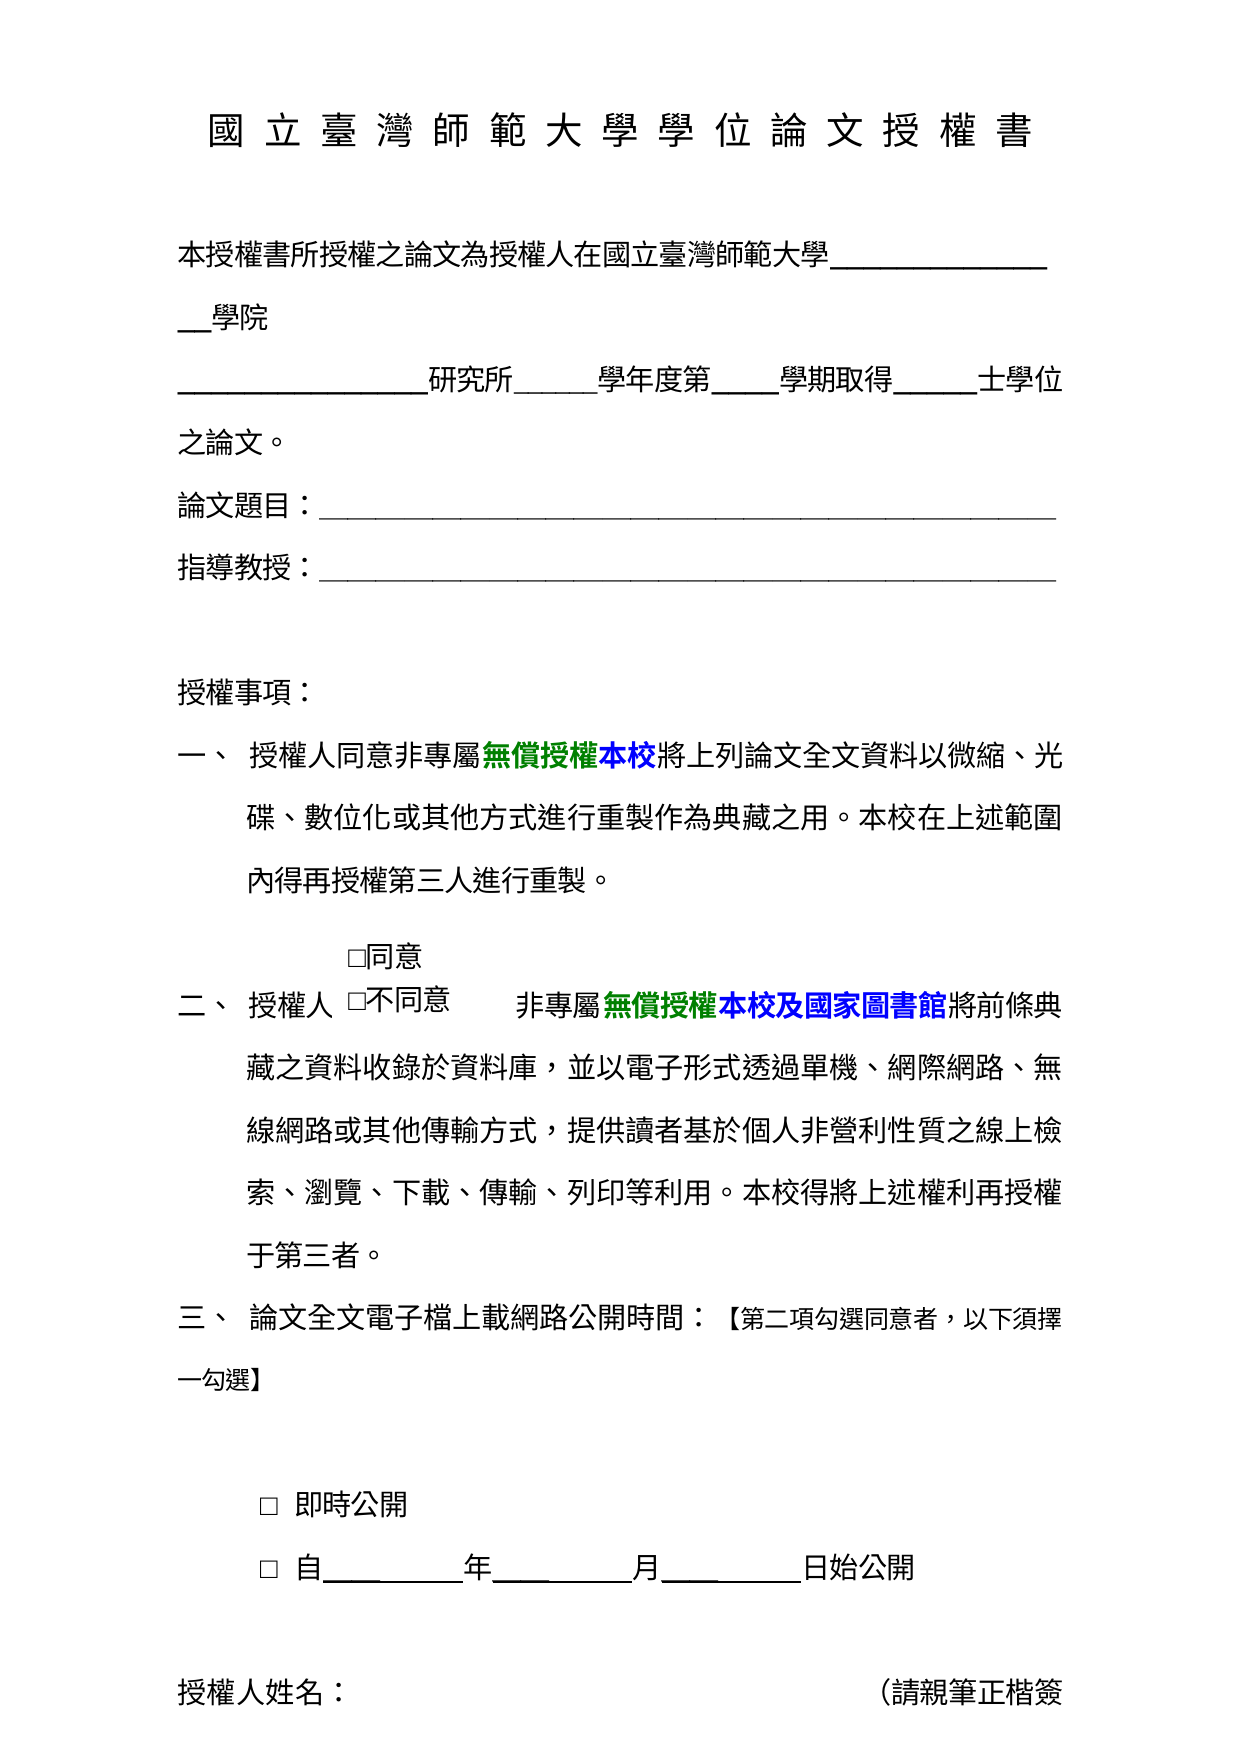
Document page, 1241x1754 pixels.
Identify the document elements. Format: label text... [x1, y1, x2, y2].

text 二、 授權人 非專屬無償授權本校及國家圖書館將前條典藏之資料收錄於資料庫，並以電子形式透過單機、網際網路、無線網路或其他傳輸方式，提供讀者基於個人非營利性質之線上檢索、瀏覽、下載、傳輸、列印等利用。本校得將上述權利再授權于第三者。 [177, 962, 1063, 1274]
text 三、 論文全文電子檔上載網路公開時間：【第二項勾選同意者，以下須擇一勾選】 [177, 1274, 1063, 1399]
text □同意 [334, 934, 479, 976]
text □ 自＿＿ 年＿＿ 月＿＿ 日始公開 [205, 1524, 1063, 1587]
text 指導教授：＿＿＿＿＿＿＿＿＿＿＿＿＿＿＿＿＿＿＿＿＿＿＿＿＿＿ [177, 524, 1063, 587]
text 論文題目：＿＿＿＿＿＿＿＿＿＿＿＿＿＿＿＿＿＿＿＿＿＿＿＿＿＿ [177, 462, 1063, 524]
text 本授權書所授權之論文為授權人在國立臺灣師範大學_______________學院 [177, 212, 1063, 337]
text □不同意 [334, 976, 479, 1012]
text □ 即時公開 [177, 1462, 1063, 1524]
text 授權事項： [177, 649, 1063, 712]
text _______________研究所______學年度第____學期取得_____士學位之論文。 [177, 337, 1063, 462]
text 國 立 臺 灣 師 範 大 學 學 位 論 文 授 權 書 [177, 87, 1063, 149]
text 授權人姓名： （請親筆正楷簽 [177, 1649, 1063, 1712]
text 一、 授權人同意非專屬無償授權本校將上列論文全文資料以微縮、光碟、數位化或其他方式進行重製作為典藏之用。本校在上述範圍內得再授權第三人進行重製。 [177, 712, 1063, 899]
